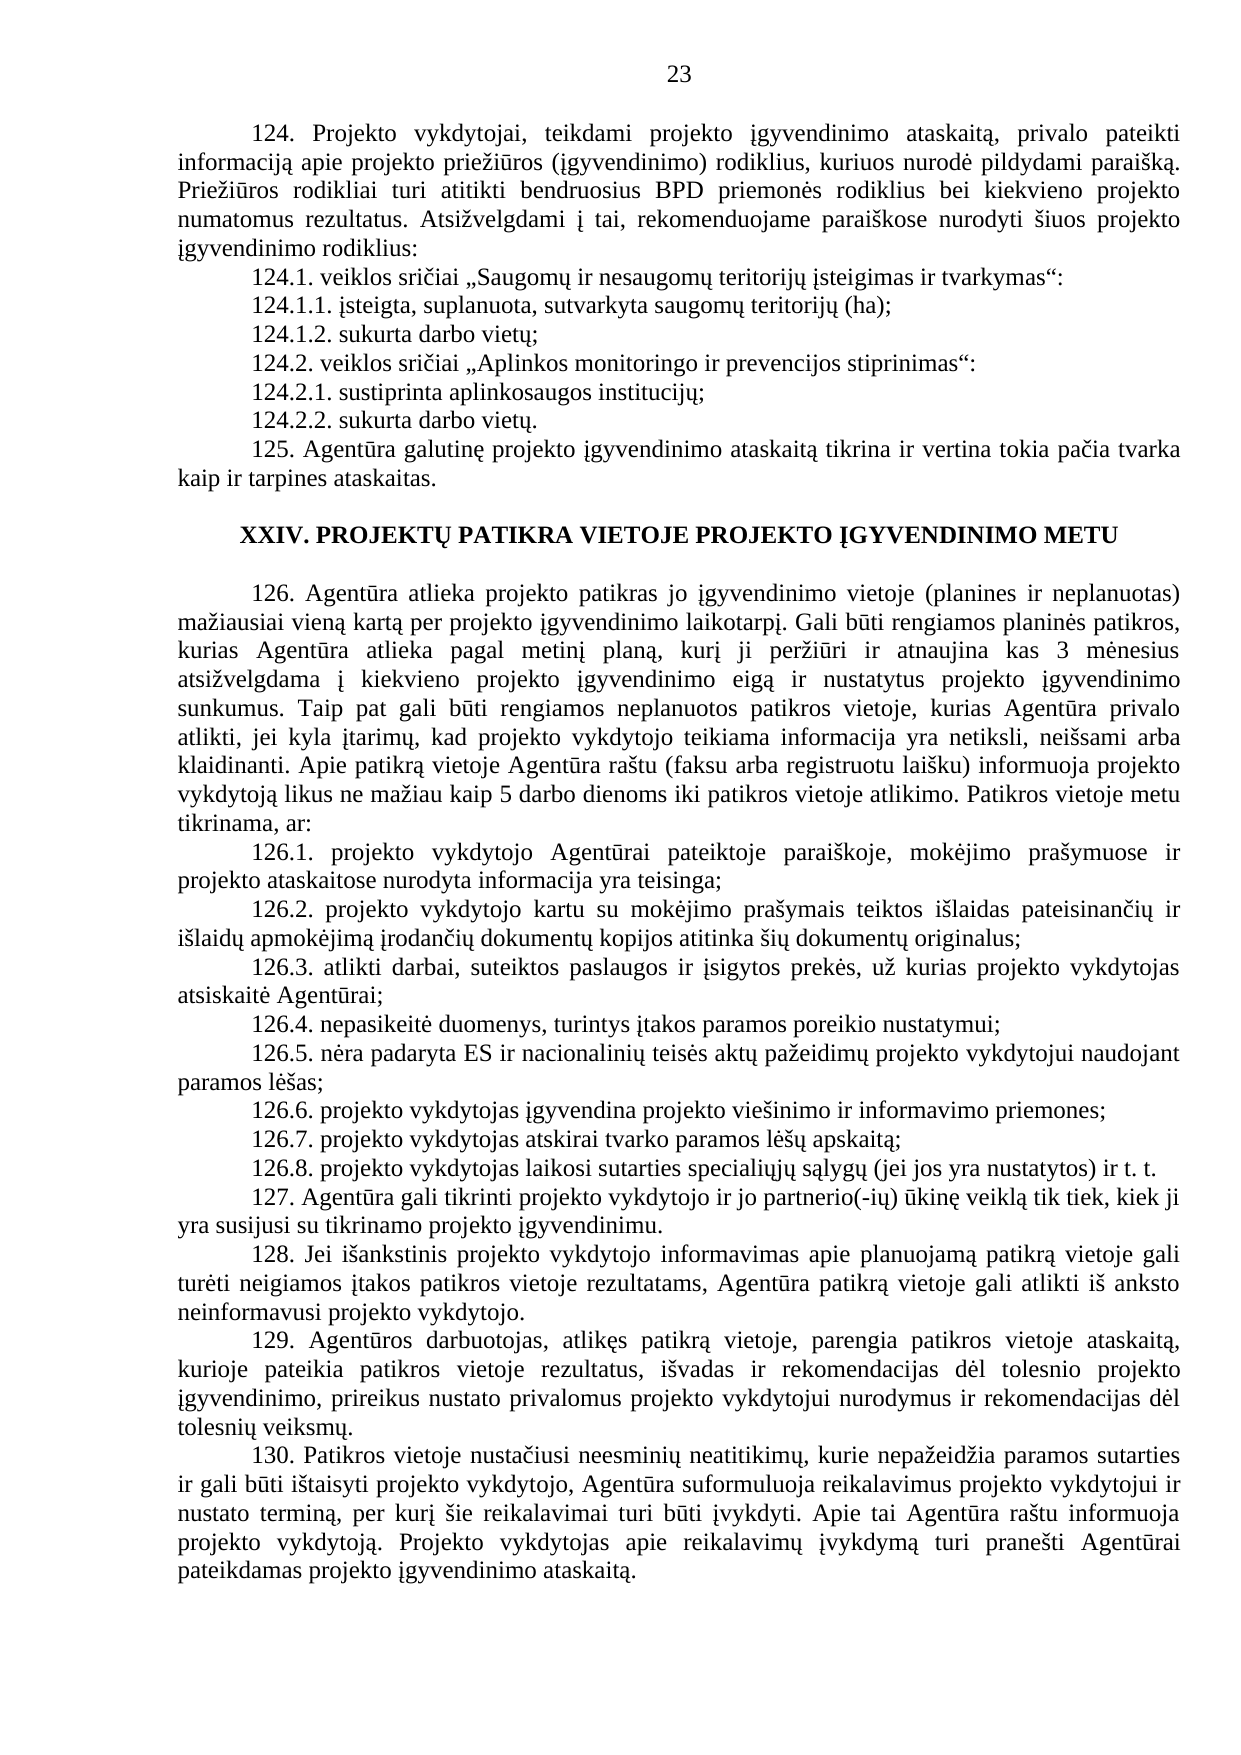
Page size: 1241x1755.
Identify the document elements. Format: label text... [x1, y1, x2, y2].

text 126.1. projekto vykdytojo Agentūrai pateiktoje paraiškoje, mokėjimo prašymuose ir projekto ataskaitose nurodyta informacija yra teisinga; [177, 837, 1181, 894]
text 124.1. veiklos sričiai „Saugomų ir nesaugomų teritorijų įsteigimas ir tvarkymas“: [177, 262, 1181, 291]
text 126.3. atlikti darbai, suteiktos paslaugos ir įsigytos prekės, už kurias projekto vykdytojas atsiskaitė Agentūrai; [177, 952, 1181, 1009]
text XXIV. PROJEKTŲ PATIKRA VIETOJE PROJEKTO ĮGYVENDINIMO METU [177, 521, 1181, 549]
text 124.2.1. sustiprinta aplinkosaugos institucijų; [177, 377, 1181, 406]
text 125. Agentūra galutinę projekto įgyvendinimo ataskaitą tikrina ir vertina tokia pačia tvarka kaip ir tarpines ataskaitas. [177, 434, 1181, 492]
text 124.1.1. įsteigta, suplanuota, sutvarkyta saugomų teritorijų (ha); [177, 291, 1181, 319]
text 126.8. projekto vykdytojas laikosi sutarties specialiųjų sąlygų (jei jos yra nustatytos) ir t. t. [177, 1153, 1181, 1182]
text 126.2. projekto vykdytojo kartu su mokėjimo prašymais teiktos išlaidas pateisinančių ir išlaidų apmokėjimą įrodančių dokumentų kopijos atitinka šių dokumentų originalus; [177, 894, 1181, 952]
text 124.2.2. sukurta darbo vietų. [177, 406, 1181, 434]
text 126.4. nepasikeitė duomenys, turintys įtakos paramos poreikio nustatymui; [177, 1009, 1181, 1038]
text 126. Agentūra atlieka projekto patikras jo įgyvendinimo vietoje (planines ir neplanuotas) mažiausiai vieną kartą per projekto įgyvendinimo laikotarpį. Gali būti rengiamos planinės patikros, kurias Agentūra atlieka pagal metinį planą, kurį ji peržiūri ir atnaujina kas 3 mėnesius atsižvelgdama į kiekvieno projekto įgyvendinimo eigą ir nustatytus projekto įgyvendinimo sunkumus. Taip pat gali būti rengiamos neplanuotos patikros vietoje, kurias Agentūra privalo atlikti, jei kyla įtarimų, kad projekto vykdytojo teikiama informacija yra netiksli, neišsami arba klaidinanti. Apie patikrą vietoje Agentūra raštu (faksu arba registruotu laišku) informuoja projekto vykdytoją likus ne mažiau kaip 5 darbo dienoms iki patikros vietoje atlikimo. Patikros vietoje metu tikrinama, ar: [177, 578, 1181, 837]
text 124.2. veiklos sričiai „Aplinkos monitoringo ir prevencijos stiprinimas“: [177, 348, 1181, 377]
text 128. Jei išankstinis projekto vykdytojo informavimas apie planuojamą patikrą vietoje gali turėti neigiamos įtakos patikros vietoje rezultatams, Agentūra patikrą vietoje gali atlikti iš anksto neinformavusi projekto vykdytojo. [177, 1239, 1181, 1326]
text 126.5. nėra padaryta ES ir nacionalinių teisės aktų pažeidimų projekto vykdytojui naudojant paramos lėšas; [177, 1038, 1181, 1096]
text 127. Agentūra gali tikrinti projekto vykdytojo ir jo partnerio(-ių) ūkinę veiklą tik tiek, kiek ji yra susijusi su tikrinamo projekto įgyvendinimu. [177, 1182, 1181, 1239]
text 129. Agentūros darbuotojas, atlikęs patikrą vietoje, parengia patikros vietoje ataskaitą, kurioje pateikia patikros vietoje rezultatus, išvadas ir rekomendacijas dėl tolesnio projekto įgyvendinimo, prireikus nustato privalomus projekto vykdytojui nurodymus ir rekomendacijas dėl tolesnių veiksmų. [177, 1326, 1181, 1441]
text 126.6. projekto vykdytojas įgyvendina projekto viešinimo ir informavimo priemones; [177, 1096, 1181, 1124]
text 126.7. projekto vykdytojas atskirai tvarko paramos lėšų apskaitą; [177, 1124, 1181, 1153]
text 124.1.2. sukurta darbo vietų; [177, 319, 1181, 348]
text 124. Projekto vykdytojai, teikdami projekto įgyvendinimo ataskaitą, privalo pateikti informaciją apie projekto priežiūros (įgyvendinimo) rodiklius, kuriuos nurodė pildydami paraišką. Priežiūros rodikliai turi atitikti bendruosius BPD priemonės rodiklius bei kiekvieno projekto numatomus rezultatus. Atsižvelgdami į tai, rekomenduojame paraiškose nurodyti šiuos projekto įgyvendinimo rodiklius: [177, 118, 1181, 262]
text 130. Patikros vietoje nustačiusi neesminių neatitikimų, kurie nepažeidžia paramos sutarties ir gali būti ištaisyti projekto vykdytojo, Agentūra suformuluoja reikalavimus projekto vykdytojui ir nustato terminą, per kurį šie reikalavimai turi būti įvykdyti. Apie tai Agentūra raštu informuoja projekto vykdytoją. Projekto vykdytojas apie reikalavimų įvykdymą turi pranešti Agentūrai pateikdamas projekto įgyvendinimo ataskaitą. [177, 1441, 1181, 1584]
